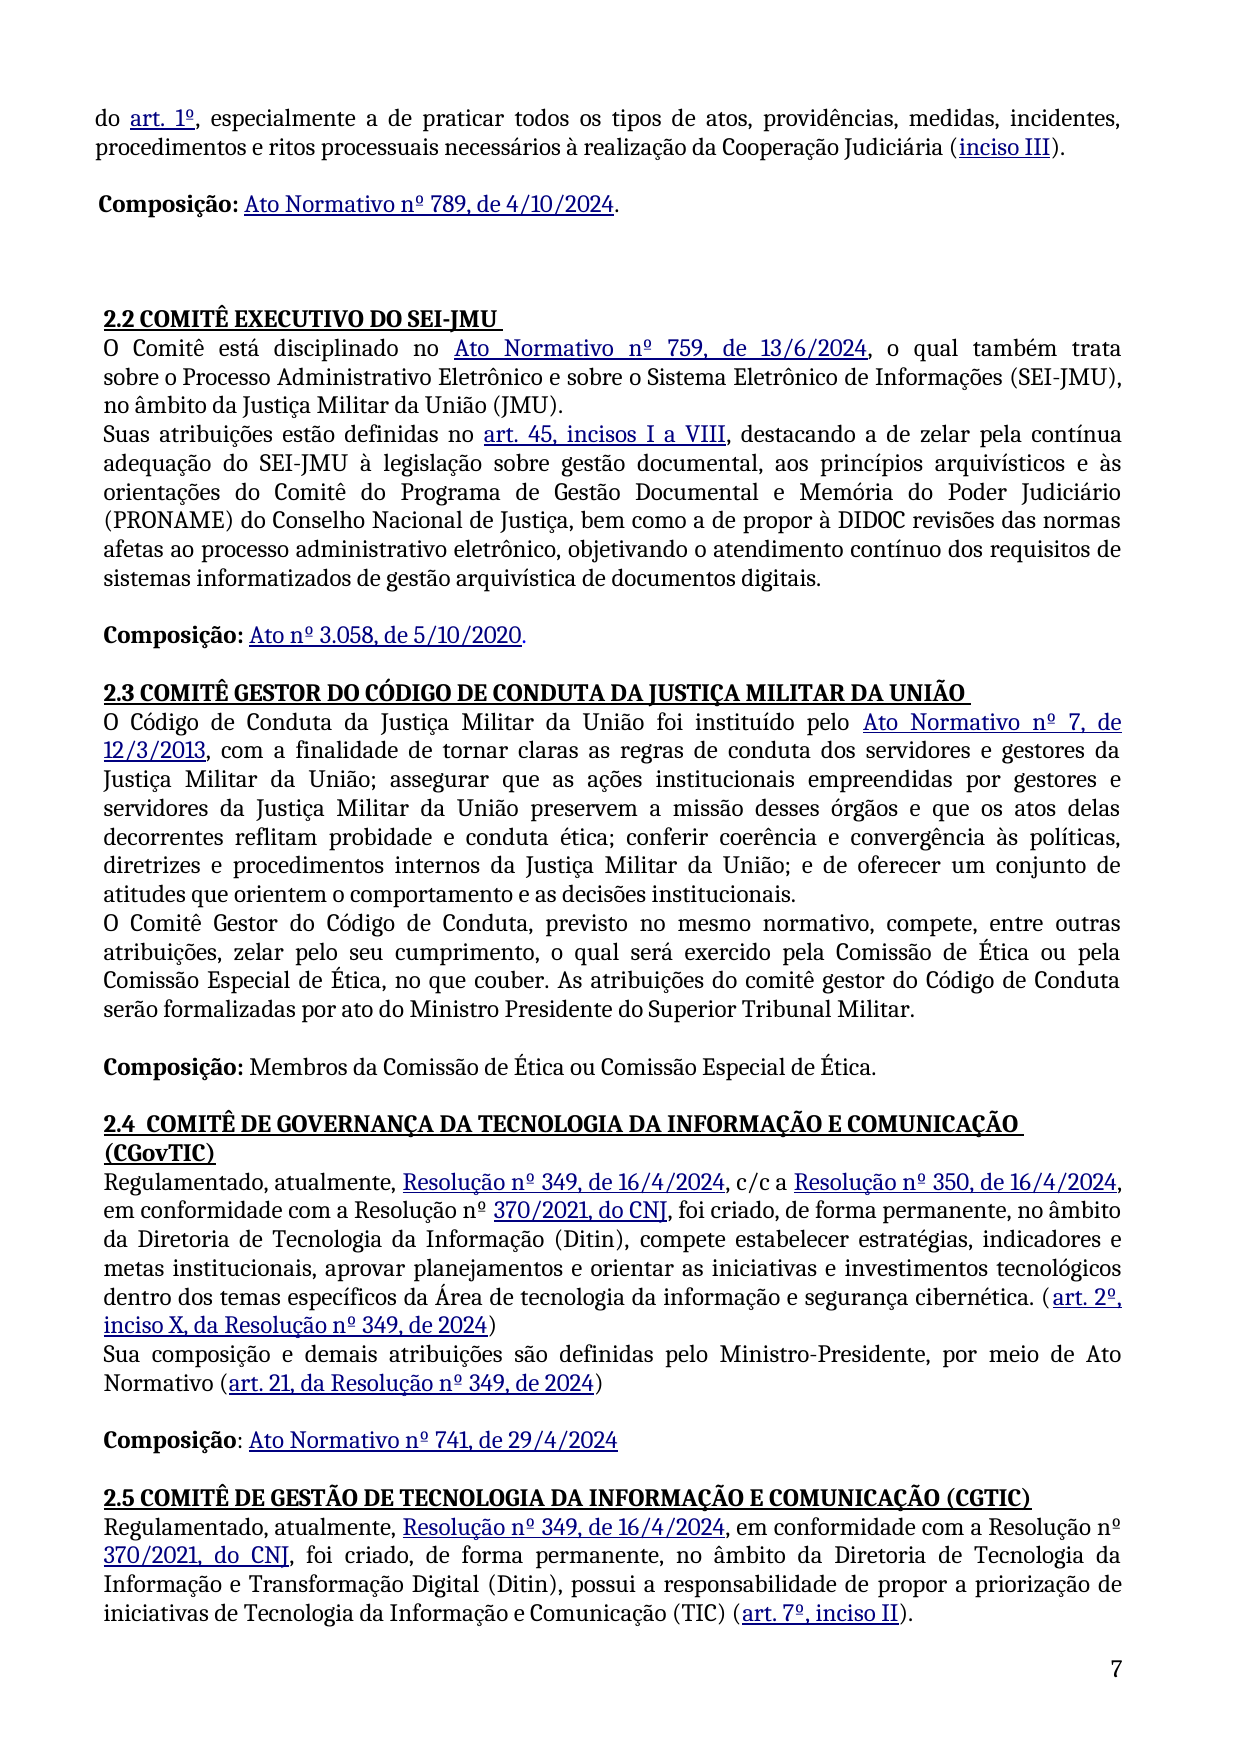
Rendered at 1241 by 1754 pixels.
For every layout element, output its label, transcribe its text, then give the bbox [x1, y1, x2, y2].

text 2.2 COMITÊ EXECUTIVO DO SEI-JMU [103, 305, 1122, 334]
text do art. 1º, especialmente a de praticar todos os tipos de atos, providências, medidas, incidentes, procedimentos e ritos processuais necessários à realização da Cooperação Judiciária (inciso III). [95, 104, 1122, 161]
text 2.3 COMITÊ GESTOR DO CÓDIGO DE CONDUTA DA JUSTIÇA MILITAR DA UNIÃO [103, 679, 1122, 707]
text O Código de Conduta da Justiça Militar da União foi instituído pelo Ato Normativo nº 7, de 12/3/2013, com a finalidade de tornar claras as regras de conduta dos servidores e gestores da Justiça Militar da União; assegurar que as ações institucionais empreendidas por gestores e servidores da Justiça Militar da União preservem a missão desses órgãos e que os atos delas decorrentes reflitam probidade e conduta ética; conferir coerência e convergência às políticas, diretrizes e procedimentos internos da Justiça Militar da União; e de oferecer um conjunto de atitudes que orientem o comportamento e as decisões institucionais. [103, 707, 1122, 909]
text Composição: Ato nº 3.058, de 5/10/2020. [103, 621, 1122, 650]
text 2.4 COMITÊ DE GOVERNANÇA DA TECNOLOGIA DA INFORMAÇÃO E COMUNICAÇÃO (CGovTIC) [103, 1110, 1122, 1167]
text O Comitê Gestor do Código de Conduta, previsto no mesmo normativo, compete, entre outras atribuições, zelar pelo seu cumprimento, o qual será exercido pela Comissão de Ética ou pela Comissão Especial de Ética, no que couber. As atribuições do comitê gestor do Código de Conduta serão formalizadas por ato do Ministro Presidente do Superior Tribunal Militar. [103, 909, 1122, 1024]
text Composição: Membros da Comissão de Ética ou Comissão Especial de Ética. [103, 1052, 1122, 1081]
text Regulamentado, atualmente, Resolução nº 349, de 16/4/2024, em conformidade com a Resolução nº 370/2021, do CNJ, foi criado, de forma permanente, no âmbito da Diretoria de Tecnologia da Informação e Transformação Digital (Ditin), possui a responsabilidade de propor a priorização de iniciativas de Tecnologia da Informação e Comunicação (TIC) (art. 7º, inciso II). [103, 1512, 1122, 1627]
text O Comitê está disciplinado no Ato Normativo nº 759, de 13/6/2024, o qual também trata sobre o Processo Administrativo Eletrônico e sobre o Sistema Eletrônico de Informações (SEI-JMU), no âmbito da Justiça Militar da União (JMU). [103, 334, 1122, 420]
text Composição: Ato Normativo nº 741, de 29/4/2024 [103, 1426, 1122, 1455]
text 2.5 COMITÊ DE GESTÃO DE TECNOLOGIA DA INFORMAÇÃO E COMUNICAÇÃO (CGTIC) [103, 1484, 1122, 1512]
text Sua composição e demais atribuições são definidas pelo Ministro-Presidente, por meio de Ato Normativo (art. 21, da Resolução nº 349, de 2024) [103, 1340, 1122, 1397]
text Composição: Ato Normativo nº 789, de 4/10/2024. [95, 190, 1122, 219]
text Regulamentado, atualmente, Resolução nº 349, de 16/4/2024, c/c a Resolução nº 350, de 16/4/2024, em conformidade com a Resolução nº 370/2021, do CNJ, foi criado, de forma permanente, no âmbito da Diretoria de Tecnologia da Informação (Ditin), compete estabelecer estratégias, indicadores e metas institucionais, aprovar planejamentos e orientar as iniciativas e investimentos tecnológicos dentro dos temas específicos da Área de tecnologia da informação e segurança cibernética. (art. 2º, inciso X, da Resolução nº 349, de 2024) [103, 1167, 1122, 1340]
text Suas atribuições estão definidas no art. 45, incisos I a VIII, destacando a de zelar pela contínua adequação do SEI-JMU à legislação sobre gestão documental, aos princípios arquivísticos e às orientações do Comitê do Programa de Gestão Documental e Memória do Poder Judiciário (PRONAME) do Conselho Nacional de Justiça, bem como a de propor à DIDOC revisões das normas afetas ao processo administrativo eletrônico, objetivando o atendimento contínuo dos requisitos de sistemas informatizados de gestão arquivística de documentos digitais. [103, 420, 1122, 592]
